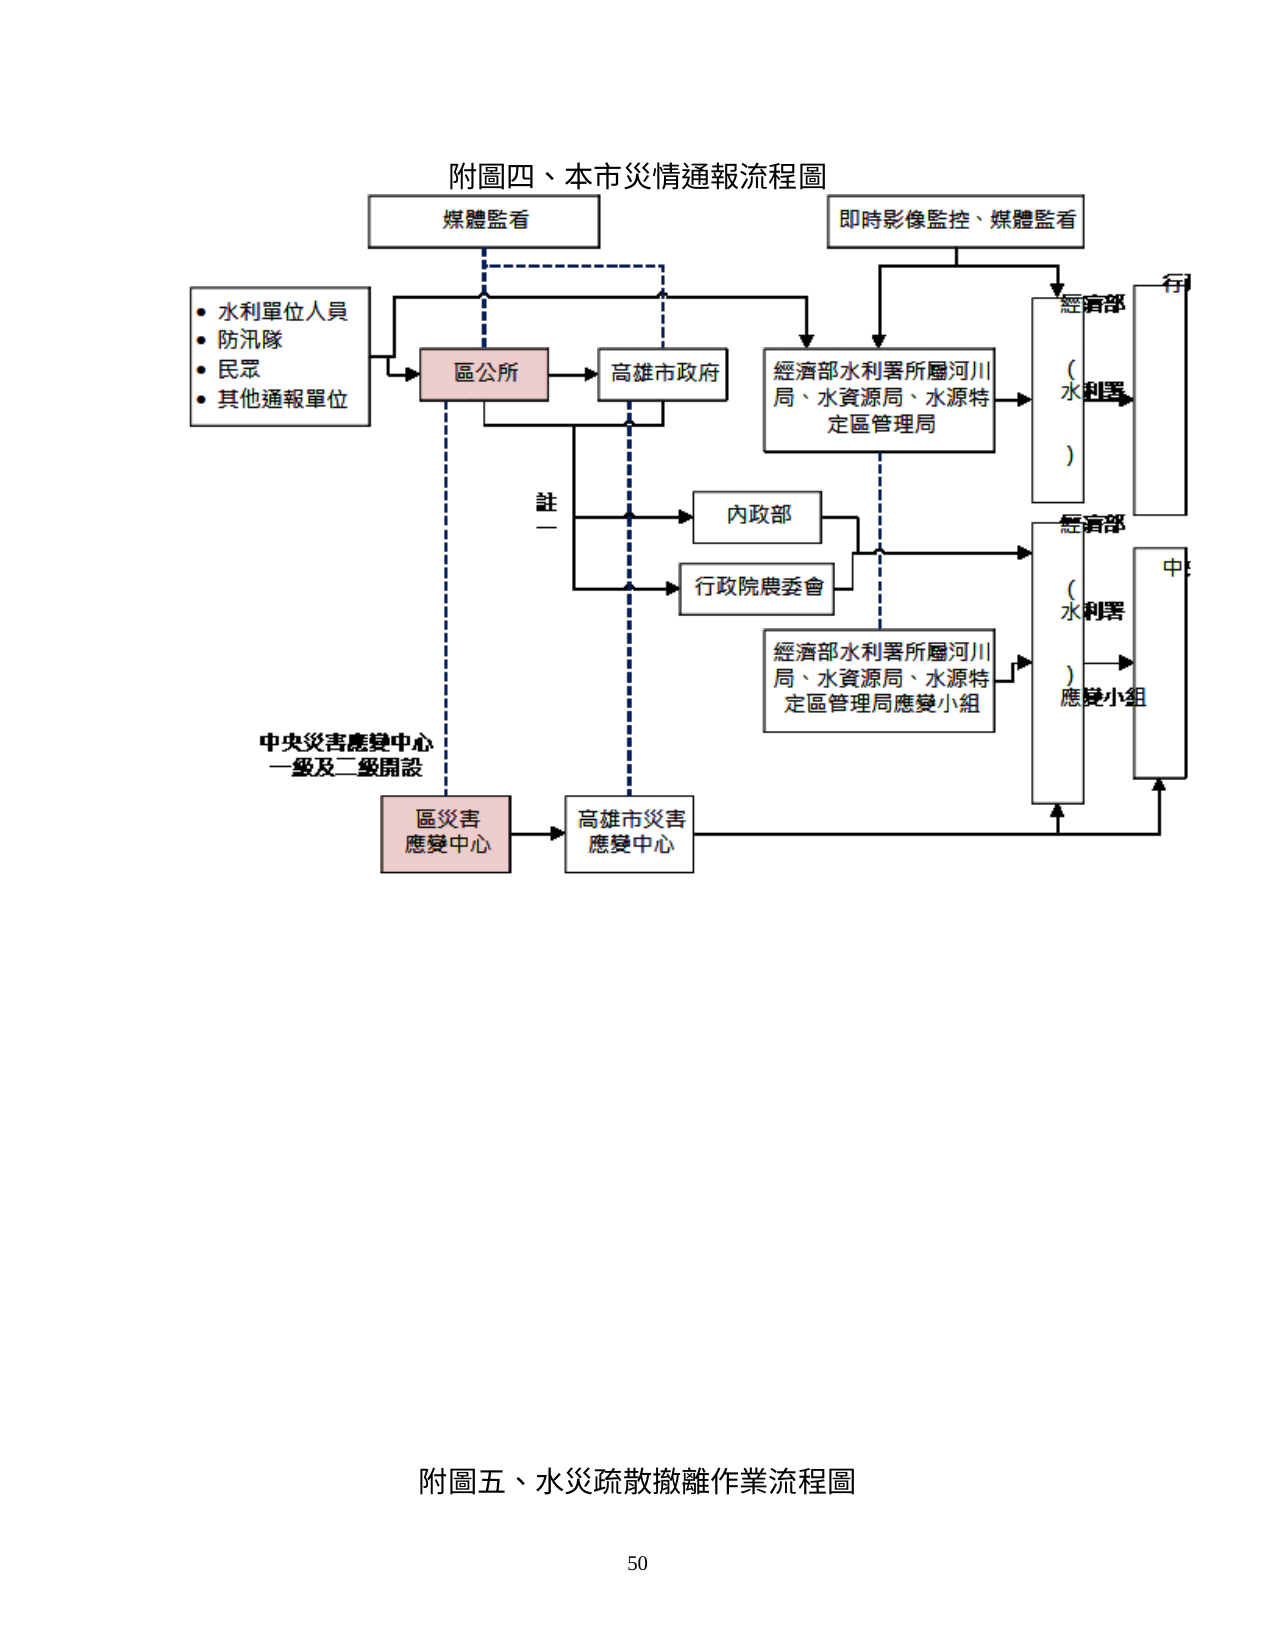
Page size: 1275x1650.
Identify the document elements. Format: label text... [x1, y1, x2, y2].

text 附圖五、水災疏散撤離作業流程圖 [187, 1465, 1087, 1499]
text 附圖四、本市災情通報流程圖 [187, 160, 1087, 194]
